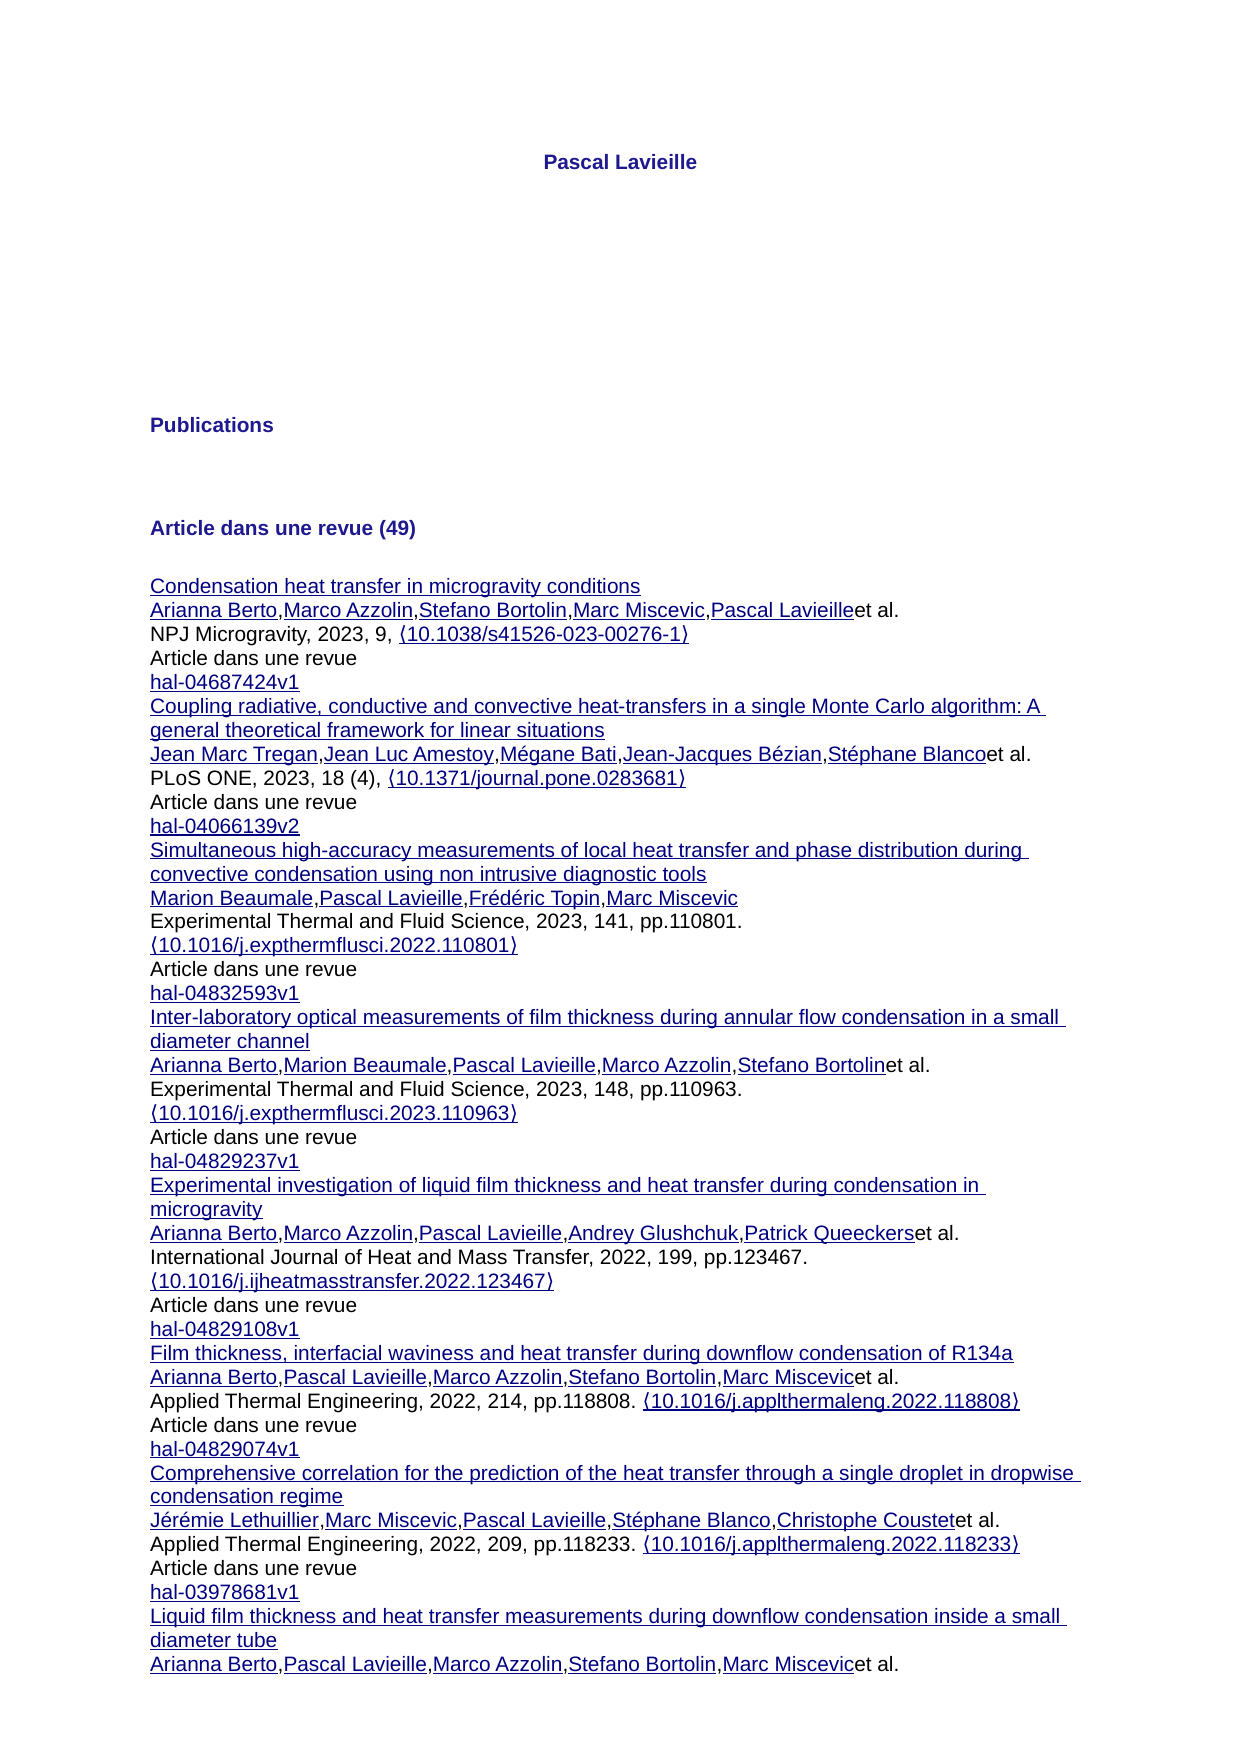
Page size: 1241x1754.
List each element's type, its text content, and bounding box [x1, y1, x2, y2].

table_header Condensation heat transfer in microgravity conditions Arianna Berto,Marco Azzolin,Stefano Bortolin,Marc Miscevic,Pascal Lavieilleet al. NPJ Microgravity, 2023, 9, ⟨10.1038/s41526-023-00276-1⟩ Article dans une revue hal-04687424v1 [150, 574, 1090, 694]
subtitle Publications [150, 412, 1090, 436]
table_cell Coupling radiative, conductive and convective heat-transfers in a single Monte Carlo algorithm: A general theoretical framework for linear situations Jean Marc Tregan,Jean Luc Amestoy,Mégane Bati,Jean-Jacques Bézian,Stéphane Blancoet al. PLoS ONE, 2023, 18 (4), ⟨10.1371/journal.pone.0283681⟩ Article dans une revue hal-04066139v2 [150, 694, 1090, 837]
subtitle Article dans une revue (49) [150, 516, 1090, 539]
table_cell Experimental investigation of liquid film thickness and heat transfer during condensation in microgravity Arianna Berto,Marco Azzolin,Pascal Lavieille,Andrey Glushchuk,Patrick Queeckerset al. International Journal of Heat and Mass Transfer, 2022, 199, pp.123467. ⟨10.1016/j.ijheatmasstransfer.2022.123467⟩ Article dans une revue hal-04829108v1 [150, 1173, 1090, 1341]
table_cell Inter-laboratory optical measurements of film thickness during annular flow condensation in a small diameter channel Arianna Berto,Marion Beaumale,Pascal Lavieille,Marco Azzolin,Stefano Bortolinet al. Experimental Thermal and Fluid Science, 2023, 148, pp.110963. ⟨10.1016/j.expthermflusci.2023.110963⟩ Article dans une revue hal-04829237v1 [150, 1005, 1090, 1173]
table_cell Liquid film thickness and heat transfer measurements during downflow condensation inside a small diameter tube Arianna Berto,Pascal Lavieille,Marco Azzolin,Stefano Bortolin,Marc Miscevicet al. [150, 1604, 1090, 1676]
subtitle Pascal Lavieille [150, 150, 1090, 174]
table_cell Comprehensive correlation for the prediction of the heat transfer through a single droplet in dropwise condensation regime Jérémie Lethuillier,Marc Miscevic,Pascal Lavieille,Stéphane Blanco,Christophe Coustetet al. Applied Thermal Engineering, 2022, 209, pp.118233. ⟨10.1016/j.applthermaleng.2022.118233⟩ Article dans une revue hal-03978681v1 [150, 1460, 1090, 1604]
table_cell Film thickness, interfacial waviness and heat transfer during downflow condensation of R134a Arianna Berto,Pascal Lavieille,Marco Azzolin,Stefano Bortolin,Marc Miscevicet al. Applied Thermal Engineering, 2022, 214, pp.118808. ⟨10.1016/j.applthermaleng.2022.118808⟩ Article dans une revue hal-04829074v1 [150, 1341, 1090, 1460]
table_cell Simultaneous high-accuracy measurements of local heat transfer and phase distribution during convective condensation using non intrusive diagnostic tools Marion Beaumale,Pascal Lavieille,Frédéric Topin,Marc Miscevic Experimental Thermal and Fluid Science, 2023, 141, pp.110801. ⟨10.1016/j.expthermflusci.2022.110801⟩ Article dans une revue hal-04832593v1 [150, 838, 1090, 1005]
